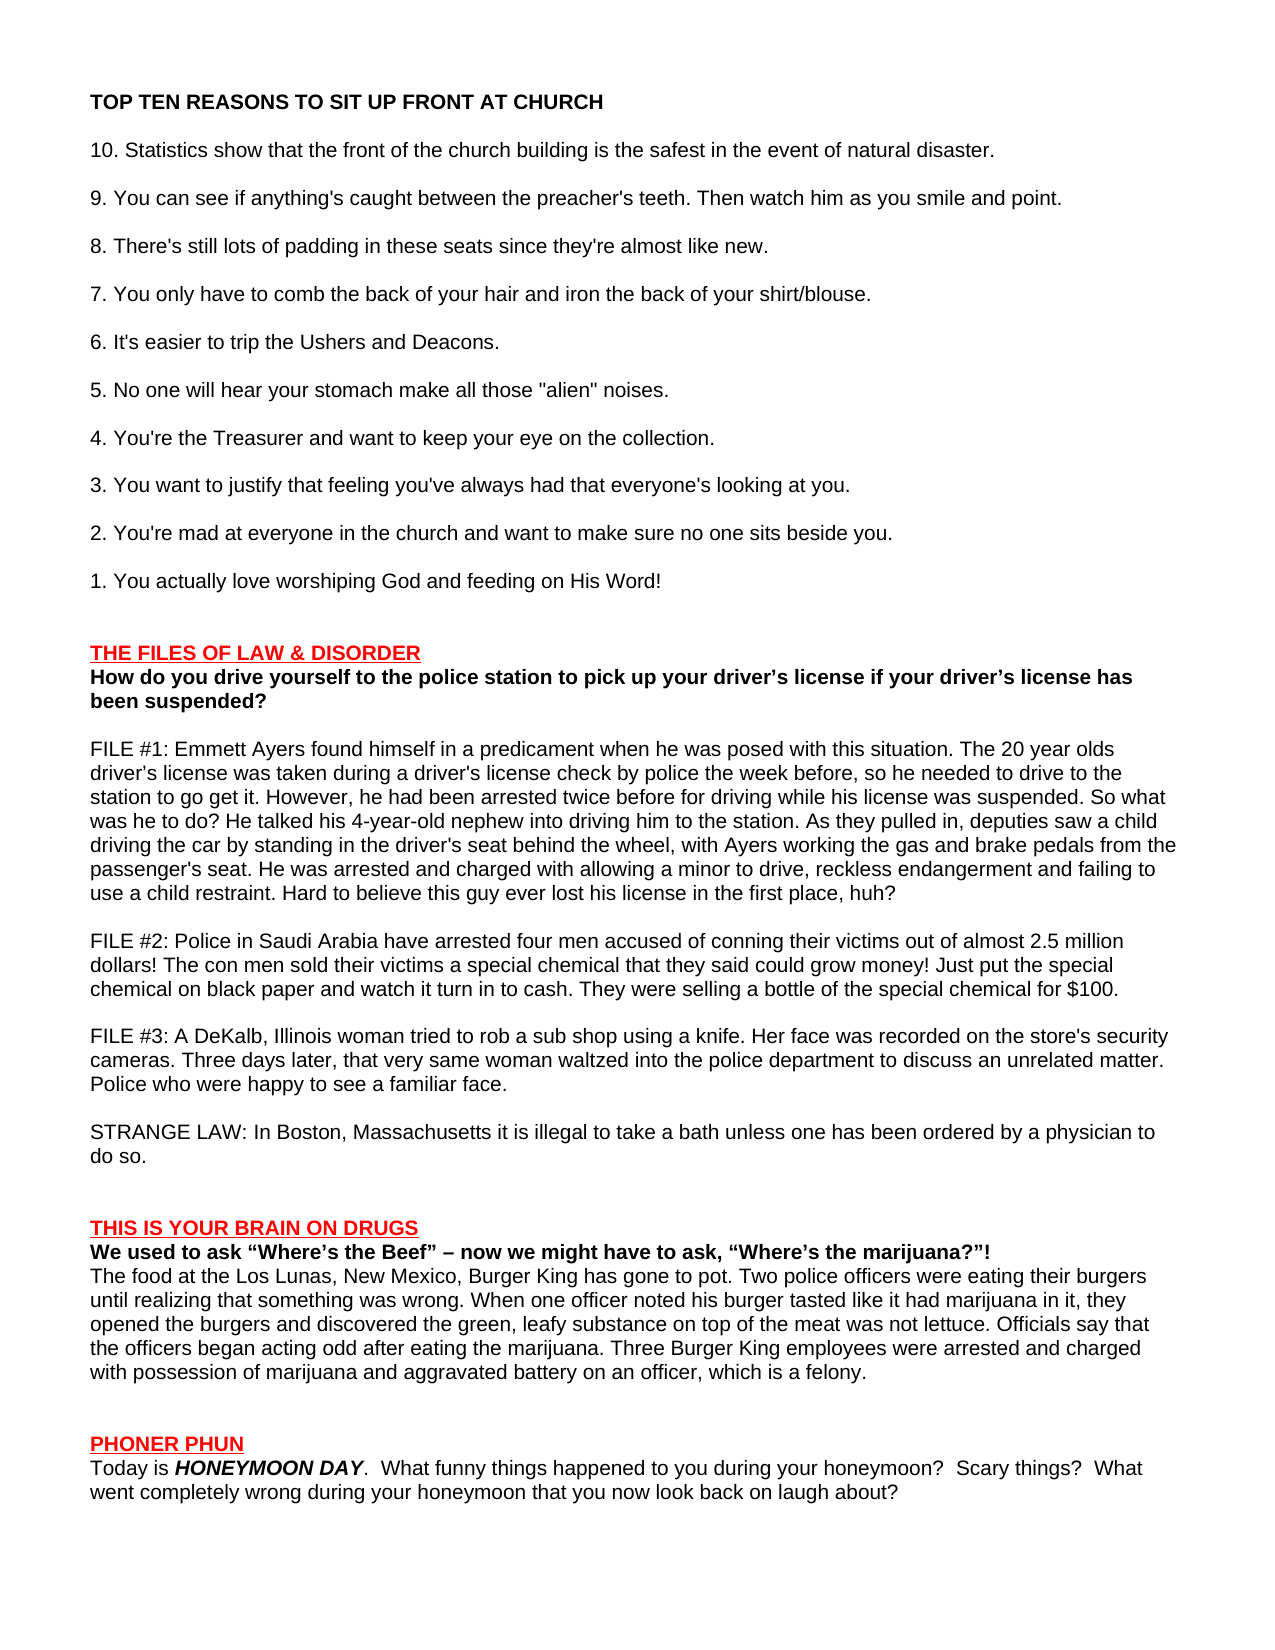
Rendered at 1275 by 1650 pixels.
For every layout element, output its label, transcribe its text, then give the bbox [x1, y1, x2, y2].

text 6. It's easier to trip the Ushers and Deacons. [90, 329, 1185, 353]
text PHONER PHUN [90, 1432, 1185, 1456]
text 10. Statistics show that the front of the church building is the safest in the event of natural disaster. [90, 138, 1185, 162]
text How do you drive yourself to the police station to pick up your driver’s license if your driver’s license has been suspended? [90, 665, 1185, 713]
text 7. You only have to comb the back of your hair and iron the back of your shirt/blouse. [90, 282, 1185, 306]
text 8. There's still lots of padding in these seats since they're almost like new. [90, 234, 1185, 258]
list FILE #3: A DeKalb, Illinois woman tried to rob a sub shop using a knife. Her face was recorded on the store's security cameras. Three days later, that very same woman waltzed into the police department to discuss an unrelated matter. Police who were happy to see a familiar face. [90, 1024, 1185, 1096]
list FILE #1: Emmett Ayers found himself in a predicament when he was posed with this situation. The 20 year olds driver’s license was taken during a driver's license check by police the week before, so he needed to drive to the station to go get it. However, he had been arrested twice before for driving while his license was suspended. So what was he to do? He talked his 4-year-old nephew into driving him to the station. As they pulled in, deputies saw a child driving the car by standing in the driver's seat behind the wheel, with Ayers working the gas and brake pedals from the passenger's seat. He was arrested and charged with allowing a minor to drive, reckless endangerment and failing to use a child restraint. Hard to believe this guy ever lost his license in the first place, huh? [90, 737, 1185, 904]
text Today is HONEYMOON DAY. What funny things happened to you during your honeymoon? Scary things? What went completely wrong during your honeymoon that you now look back on laugh about? [90, 1456, 1185, 1503]
text 2. You're mad at everyone in the church and want to make sure no one sits beside you. [90, 521, 1185, 545]
text 3. You want to justify that feeling you've always had that everyone's looking at you. [90, 473, 1185, 497]
text 4. You're the Treasurer and want to keep your eye on the collection. [90, 425, 1185, 449]
text TOP TEN REASONS TO SIT UP FRONT AT CHURCH [90, 90, 1185, 114]
list STRANGE LAW: In Boston, Massachusetts it is illegal to take a bath unless one has been ordered by a physician to do so. [90, 1120, 1185, 1168]
text We used to ask “Where’s the Beef” – now we might have to ask, “Where’s the marijuana?”! [90, 1240, 1185, 1264]
text 9. You can see if anything's caught between the preacher's teeth. Then watch him as you smile and point. [90, 186, 1185, 210]
text THE FILES OF LAW & DISORDER [90, 641, 1185, 665]
list FILE #2: Police in Saudi Arabia have arrested four men accused of conning their victims out of almost 2.5 million dollars! The con men sold their victims a special chemical that they said could grow money! Just put the special chemical on black paper and watch it turn in to cash. They were selling a bottle of the special chemical for $100. [90, 928, 1185, 1000]
text 5. No one will hear your stomach make all those "alien" noises. [90, 377, 1185, 401]
text The food at the Los Lunas, New Mexico, Burger King has gone to pot. Two police officers were eating their burgers until realizing that something was wrong. When one officer noted his burger tasted like it had marijuana in it, they opened the burgers and discovered the green, leafy substance on top of the meat was not lettuce. Officials say that the officers began acting odd after eating the marijuana. Three Burger King employees were arrested and charged with possession of marijuana and aggravated battery on an officer, which is a felony. [90, 1264, 1185, 1384]
text 1. You actually love worshiping God and feeding on His Word! [90, 569, 1185, 593]
text THIS IS YOUR BRAIN ON DRUGS [90, 1216, 1185, 1240]
